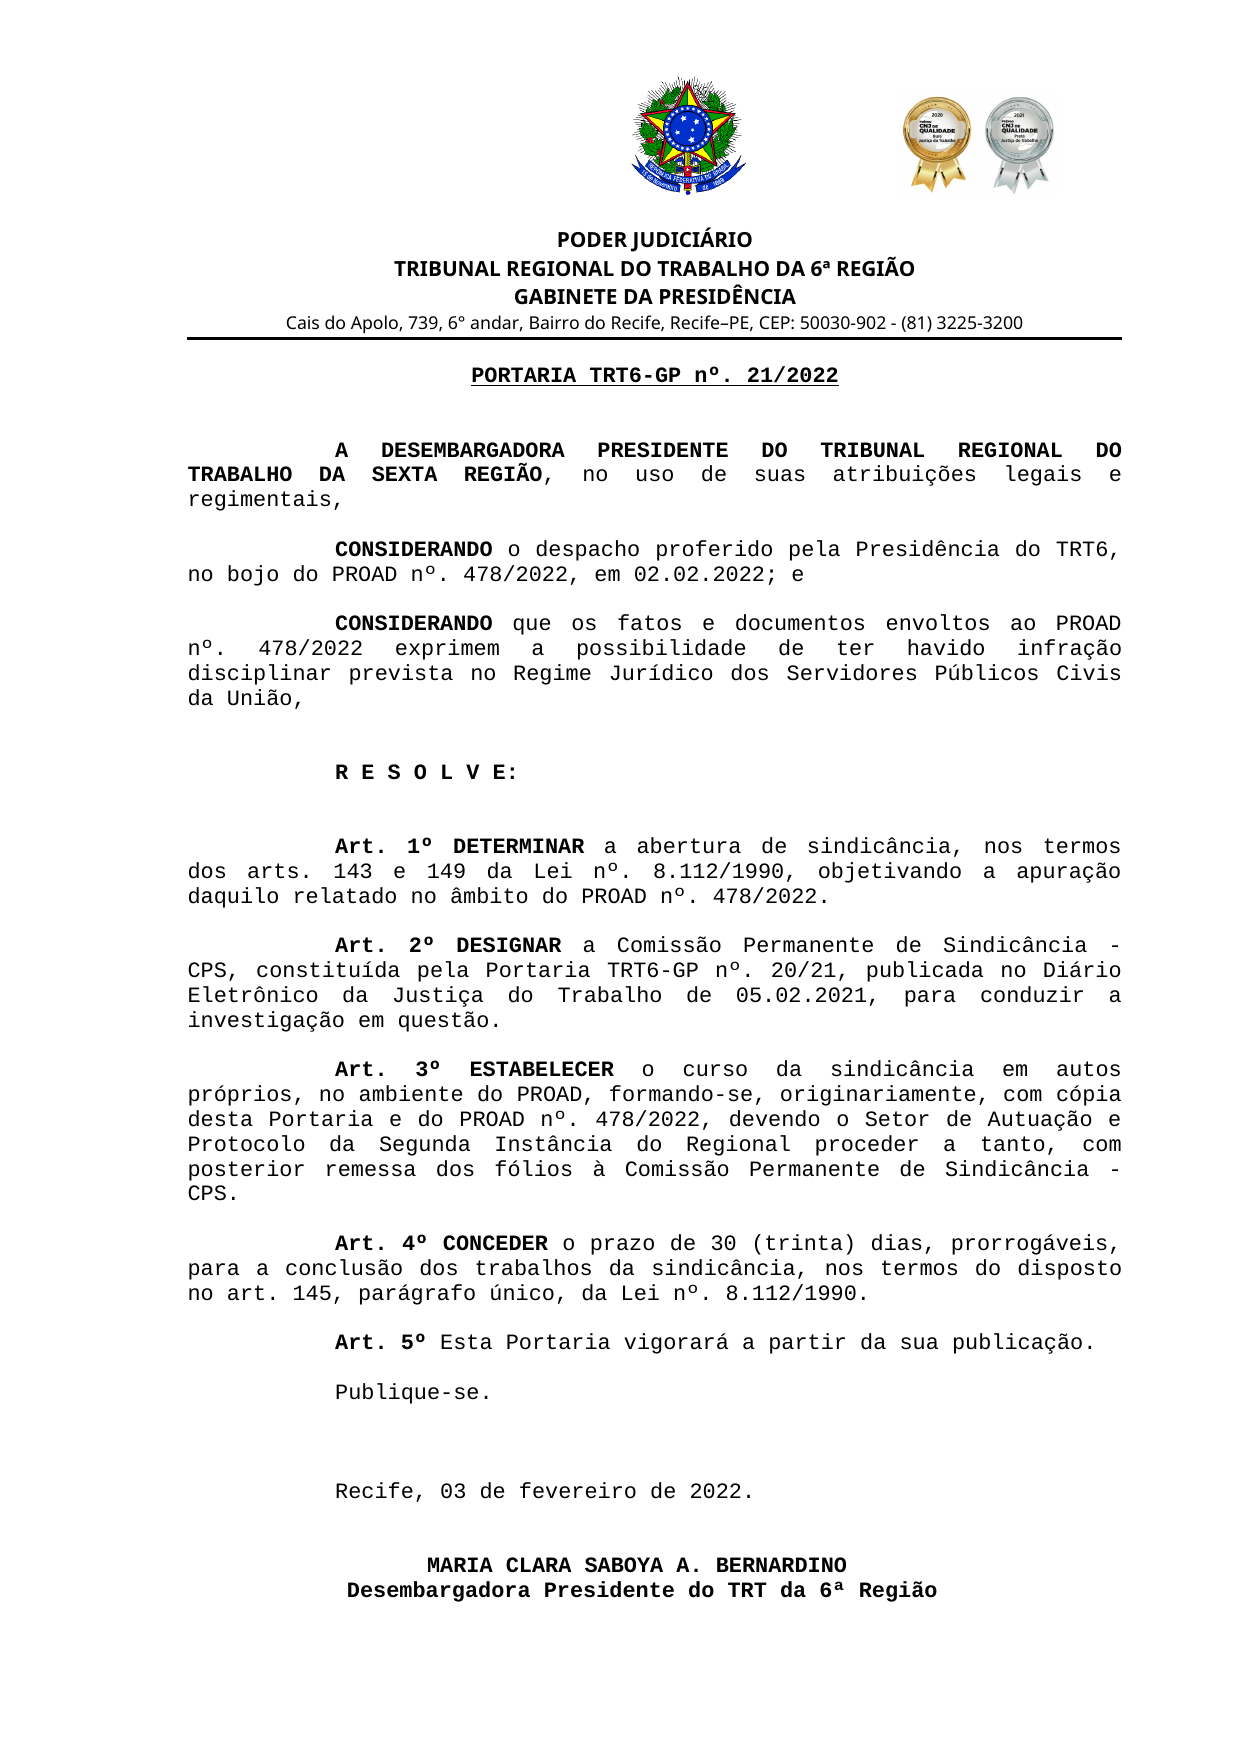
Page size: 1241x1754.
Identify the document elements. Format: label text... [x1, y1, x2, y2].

text PORTARIA TRT6-GP nº. 21/2022 [187, 364, 1122, 389]
text A DESEMBARGADORA PRESIDENTE DO TRIBUNAL REGIONAL DO TRABALHO DA SEXTA REGIÃO, no uso de suas atribuições legais e regimentais, [187, 439, 1122, 513]
text Art. 1º DETERMINAR a abertura de sindicância, nos termos dos arts. 143 e 149 da Lei nº. 8.112/1990, objetivando a apuração daquilo relatado no âmbito do PROAD nº. 478/2022. [187, 835, 1122, 910]
text Art. 4º CONCEDER o prazo de 30 (trinta) dias, prorrogáveis, para a conclusão dos trabalhos da sindicância, nos termos do disposto no art. 145, parágrafo único, da Lei nº. 8.112/1990. [187, 1232, 1122, 1306]
text Desembargadora Presidente do TRT da 6ª Região [187, 1579, 1122, 1604]
picture [625, 73, 749, 197]
text Publique-se. [187, 1381, 1122, 1406]
text CONSIDERANDO que os fatos e documentos envoltos ao PROAD nº. 478/2022 exprimem a possibilidade de ter havido infração disciplinar prevista no Regime Jurídico dos Servidores Públicos Civis da União, [187, 612, 1122, 711]
text Recife, 03 de fevereiro de 2022. [187, 1480, 1122, 1505]
text Art. 3º ESTABELECER o curso da sindicância em autos próprios, no ambiente do PROAD, formando-se, originariamente, com cópia desta Portaria e do PROAD nº. 478/2022, devendo o Setor de Autuação e Protocolo da Segunda Instância do Regional proceder a tanto, com posterior remessa dos fólios à Comissão Permanente de Sindicância - CPS. [187, 1058, 1122, 1207]
text Art. 2º DESIGNAR a Comissão Permanente de Sindicância - CPS, constituída pela Portaria TRT6-GP nº. 20/21, publicada no Diário Eletrônico da Justiça do Trabalho de 05.02.2021, para conduzir a investigação em questão. [187, 934, 1122, 1034]
text R E S O L V E: [187, 761, 1122, 786]
text CONSIDERANDO o despacho proferido pela Presidência do TRT6, no bojo do PROAD nº. 478/2022, em 02.02.2022; e [187, 538, 1122, 587]
picture [895, 91, 1059, 197]
text Art. 5º Esta Portaria vigorará a partir da sua publicação. [187, 1331, 1122, 1356]
text MARIA CLARA SABOYA A. BERNARDINO [281, 1554, 1122, 1579]
